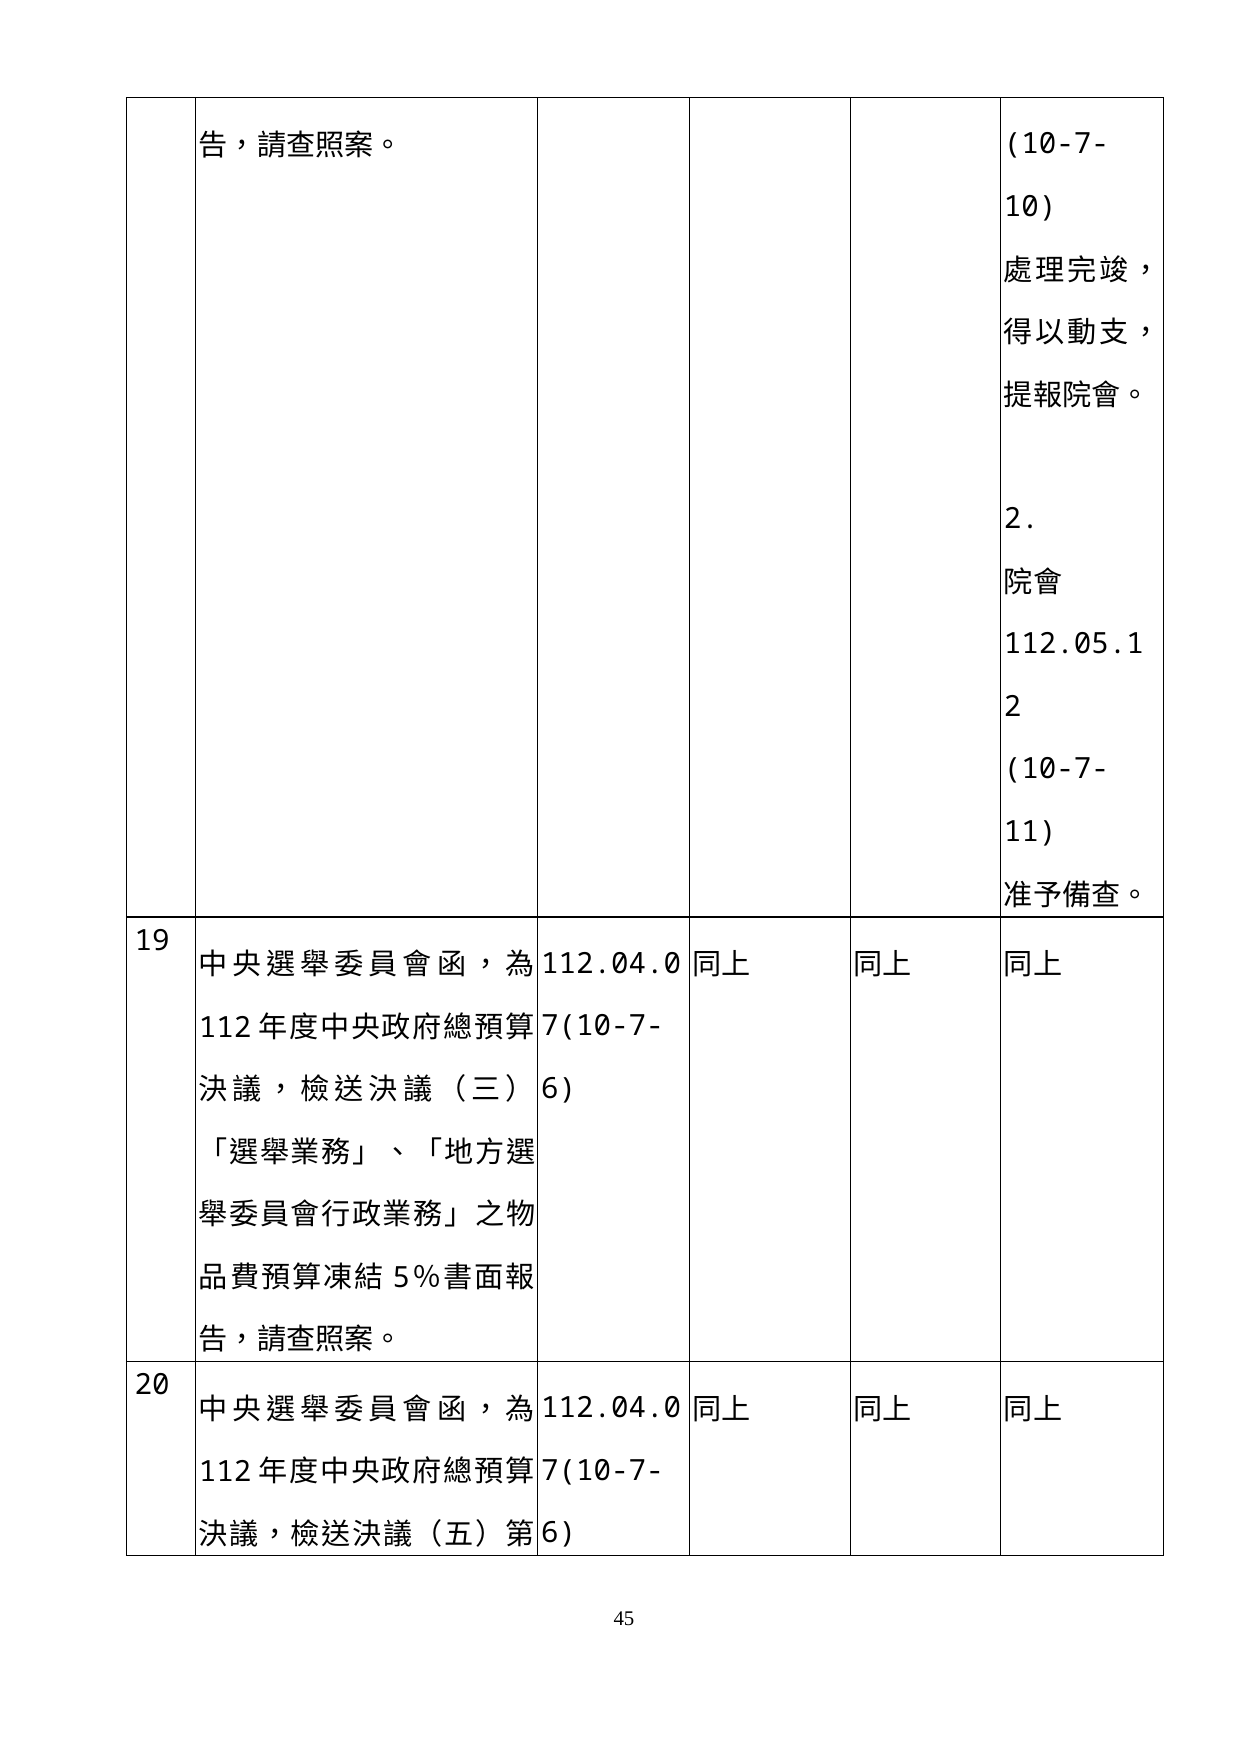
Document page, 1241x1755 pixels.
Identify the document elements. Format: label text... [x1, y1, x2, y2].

table_cell 同上 [1001, 1362, 1163, 1555]
table_cell 112.04.07(10-7-6) [538, 918, 689, 1361]
table_cell [127, 98, 195, 916]
table_cell 同上 [690, 1362, 850, 1555]
table_cell [127, 1362, 195, 1555]
table_cell (10-7-10) 處理完竣，得以動支，提報院會。 2. 院會 112.05.12 (10-7-11) 准予備查。 [1001, 98, 1163, 916]
table_cell 同上 [1001, 918, 1163, 1361]
table_cell 112.04.07(10-7-6) [538, 1362, 689, 1555]
table_cell [127, 918, 195, 1361]
table_cell 中央選舉委員會函，為112年度中央政府總預算決議，檢送決議（三）「選舉業務」、「地方選舉委員會行政業務」之物品費預算凍結5％書面報告，請查照案。 [196, 918, 537, 1361]
table_cell 同上 [851, 1362, 1000, 1555]
table_cell [690, 98, 850, 916]
table_cell 同上 [851, 918, 1000, 1361]
table_cell 中央選舉委員會函，為112年度中央政府總預算決議，檢送決議（五）第 [196, 1362, 537, 1555]
table_cell [538, 98, 689, 916]
table_cell [851, 98, 1000, 916]
table_cell 告，請查照案。 [196, 98, 537, 916]
table_cell 同上 [690, 918, 850, 1361]
